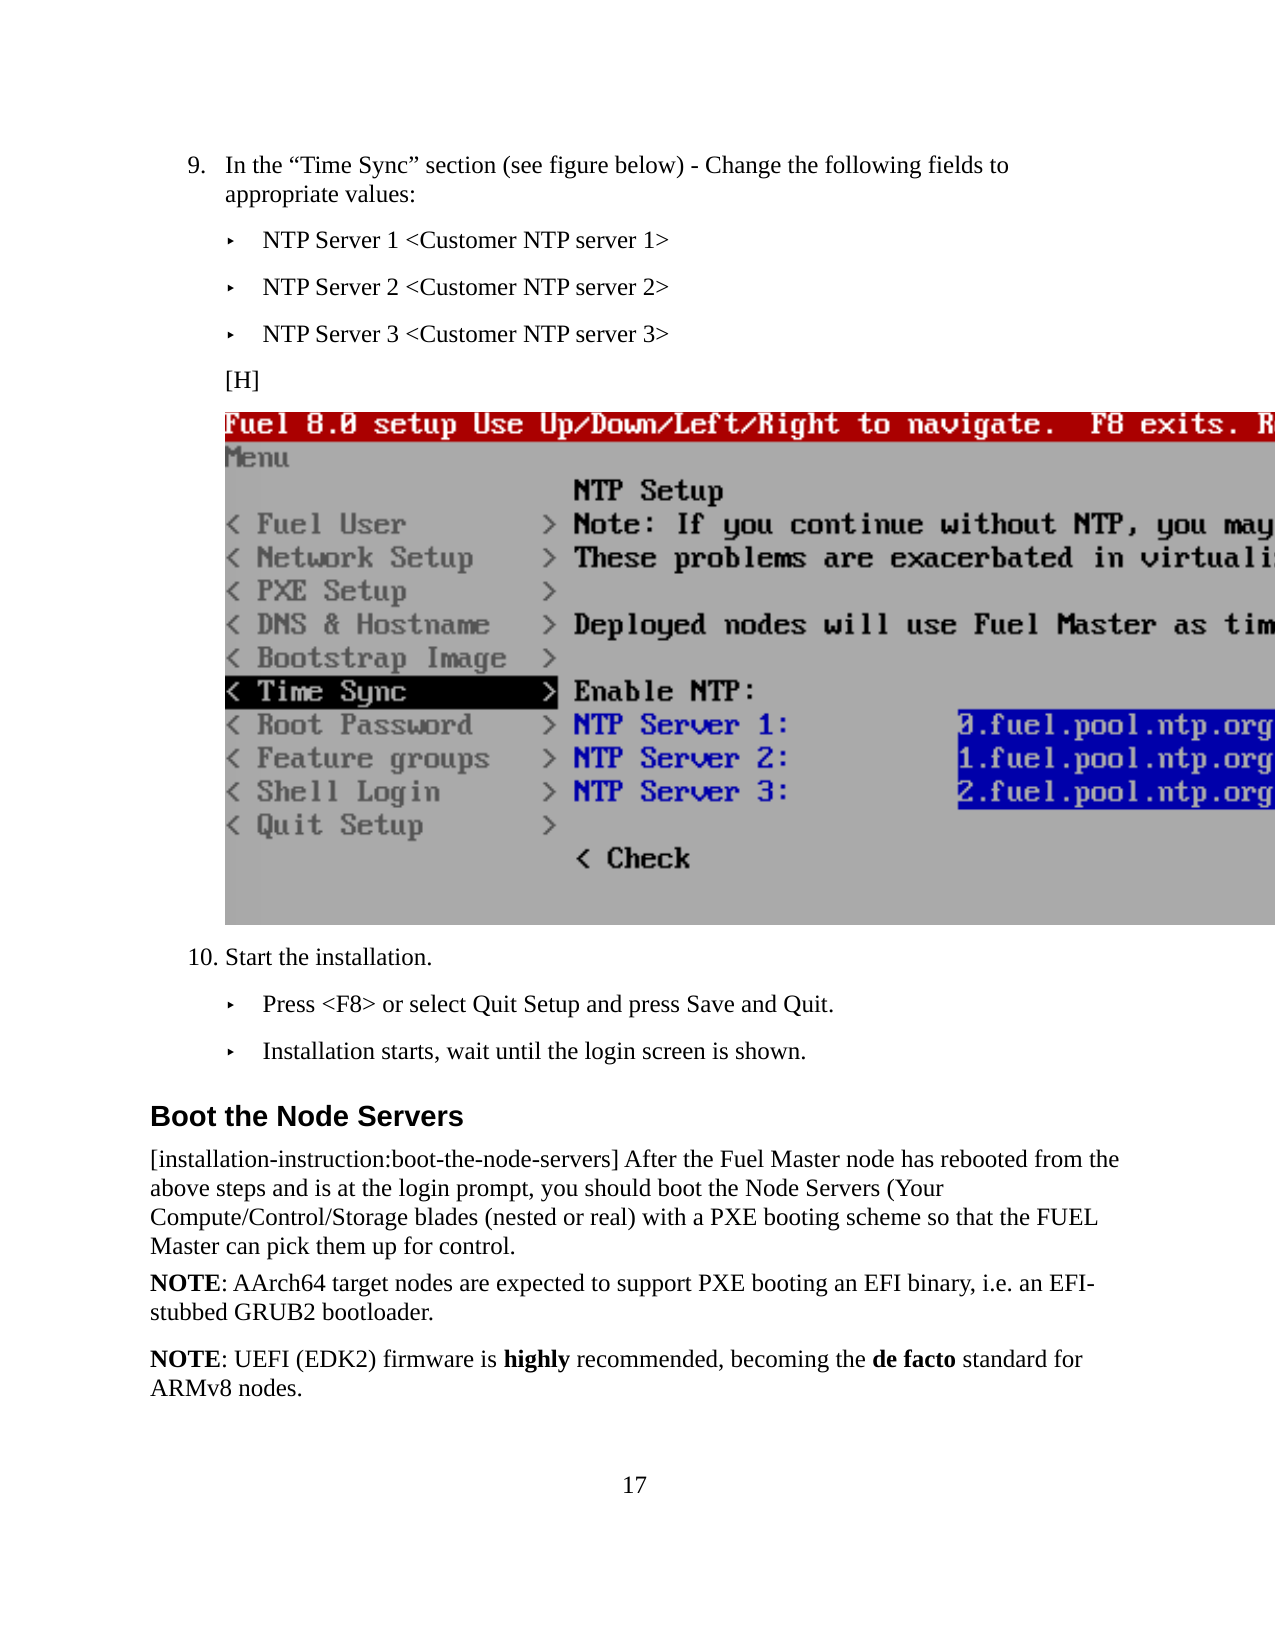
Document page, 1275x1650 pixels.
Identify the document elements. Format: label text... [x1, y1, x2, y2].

list In the “Time Sync” section (see figure below) - Change the following fields to appropriate values: [187, 150, 1125, 207]
list NTP Server 1 <Customer NTP server 1> [225, 225, 1125, 254]
list [H] [187, 365, 1125, 394]
subtitle Boot the Node Servers [150, 1098, 1125, 1132]
text [installation-instruction:boot-the-node-servers] After the Fuel Master node has rebooted from the above steps and is at the login prompt, you should boot the Node Servers (Your Compute/Control/Storage blades (nested or real) with a PXE booting scheme so that the FUEL Master can pick them up for control. [150, 1144, 1125, 1259]
text NOTE: UEFI (EDK2) firmware is highly recommended, becoming the de facto standard for ARMv8 nodes. [150, 1344, 1125, 1401]
list Start the installation. [187, 942, 1125, 971]
list NTP Server 2 <Customer NTP server 2> [225, 272, 1125, 301]
picture [225, 412, 1275, 925]
text NOTE: AArch64 target nodes are expected to support PXE booting an EFI binary, i.e. an EFI-stubbed GRUB2 bootloader. [150, 1268, 1125, 1326]
list Installation starts, wait until the login screen is shown. [225, 1036, 1125, 1064]
list Press <F8> or select Quit Setup and press Save and Quit. [225, 989, 1125, 1018]
list NTP Server 3 <Customer NTP server 3> [225, 319, 1125, 347]
